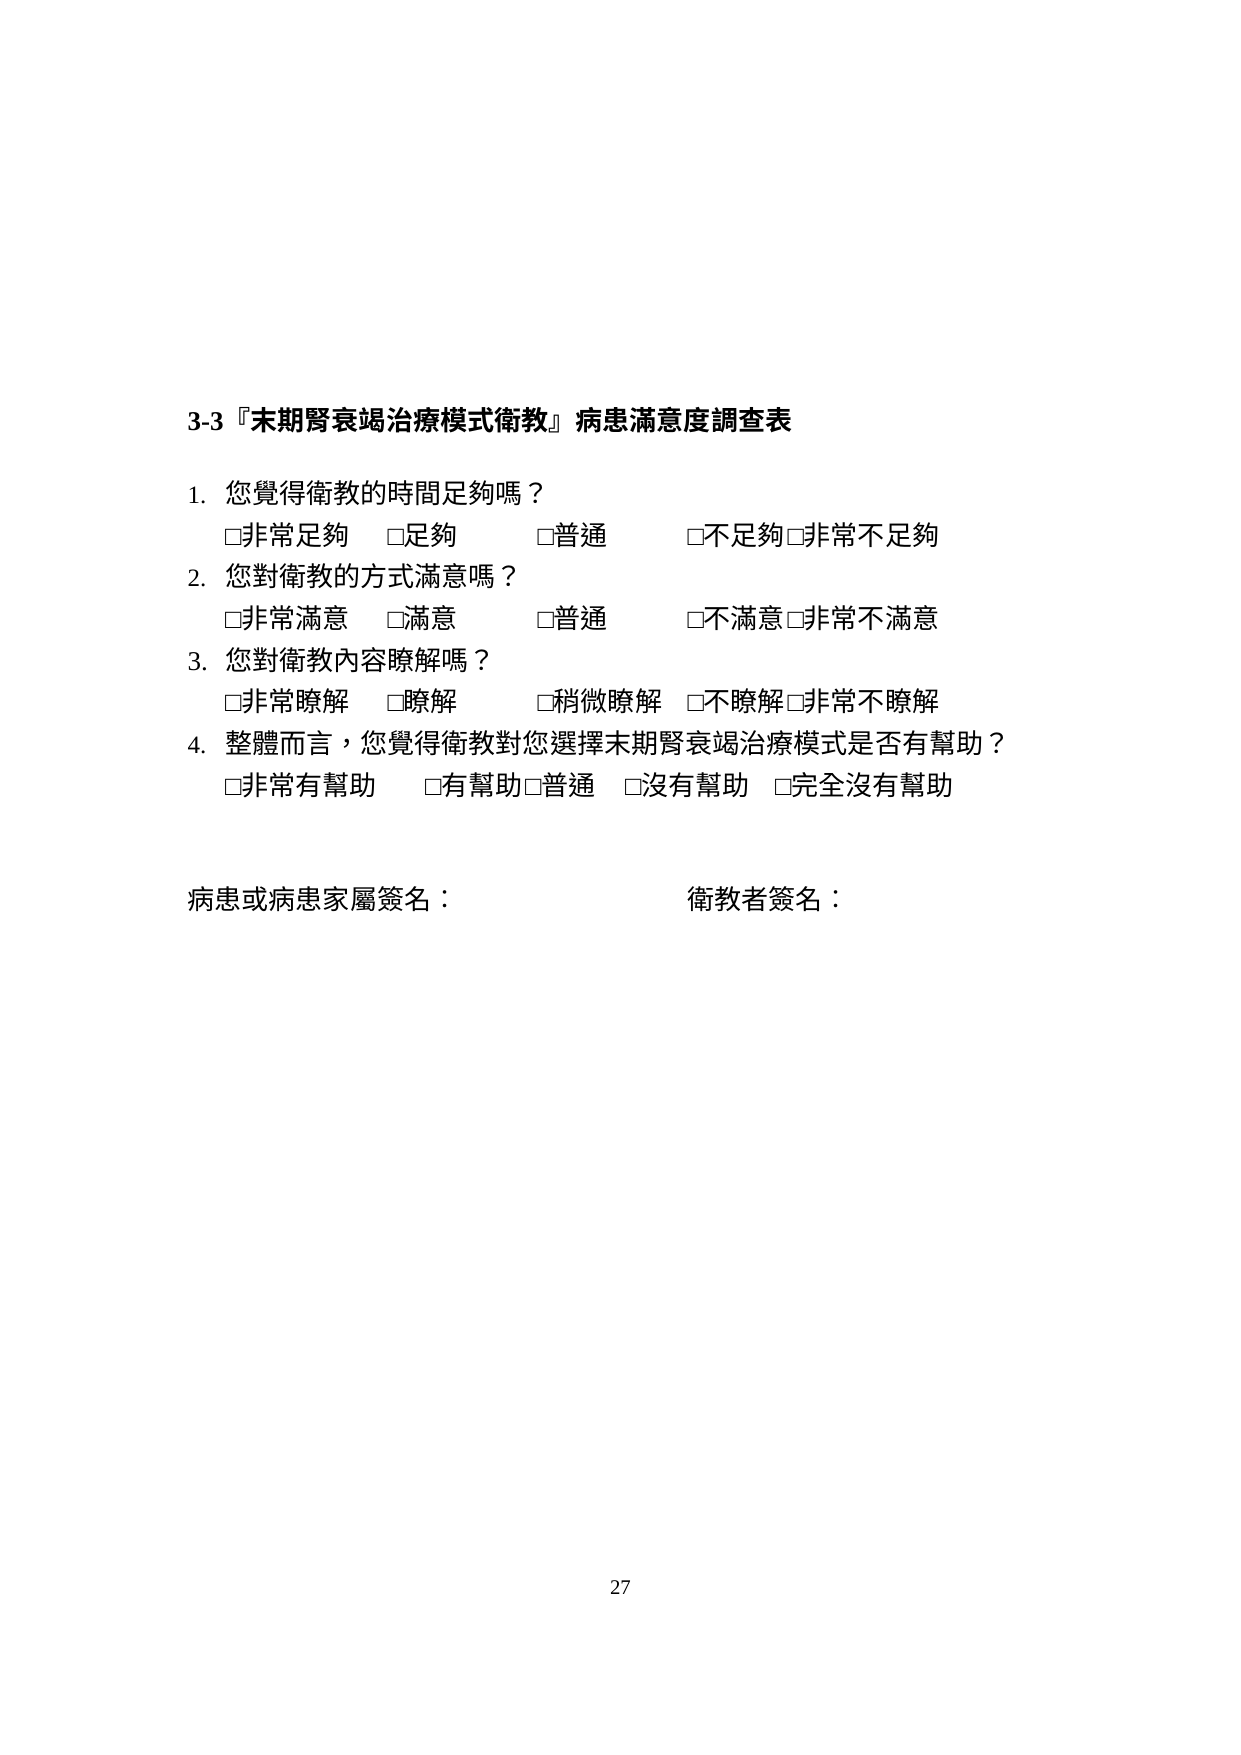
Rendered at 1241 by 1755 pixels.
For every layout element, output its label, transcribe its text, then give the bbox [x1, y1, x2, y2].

text □非常滿意 □滿意 □普通 □不滿意 □非常不滿意 [187, 594, 1053, 636]
list 您對衛教的方式滿意嗎？ [187, 553, 1053, 594]
text □非常有幫助 □有幫助 □普通 □沒有幫助 □完全沒有幫助 [225, 761, 1053, 803]
text 病患或病患家屬簽名︰ 衛教者簽名︰ [187, 876, 1053, 917]
list 您覺得衛教的時間足夠嗎？ [187, 469, 1053, 511]
text □非常瞭解 □瞭解 □稍微瞭解 □不瞭解 □非常不瞭解 [187, 678, 1053, 719]
text 3-3『末期腎衰竭治療模式衛教』病患滿意度調查表 [187, 399, 1053, 438]
text □非常足夠 □足夠 □普通 □不足夠 □非常不足夠 [187, 511, 1053, 553]
list 您對衛教內容瞭解嗎？ [187, 636, 1053, 678]
list 整體而言，您覺得衛教對您選擇末期腎衰竭治療模式是否有幫助？ [187, 719, 1053, 761]
